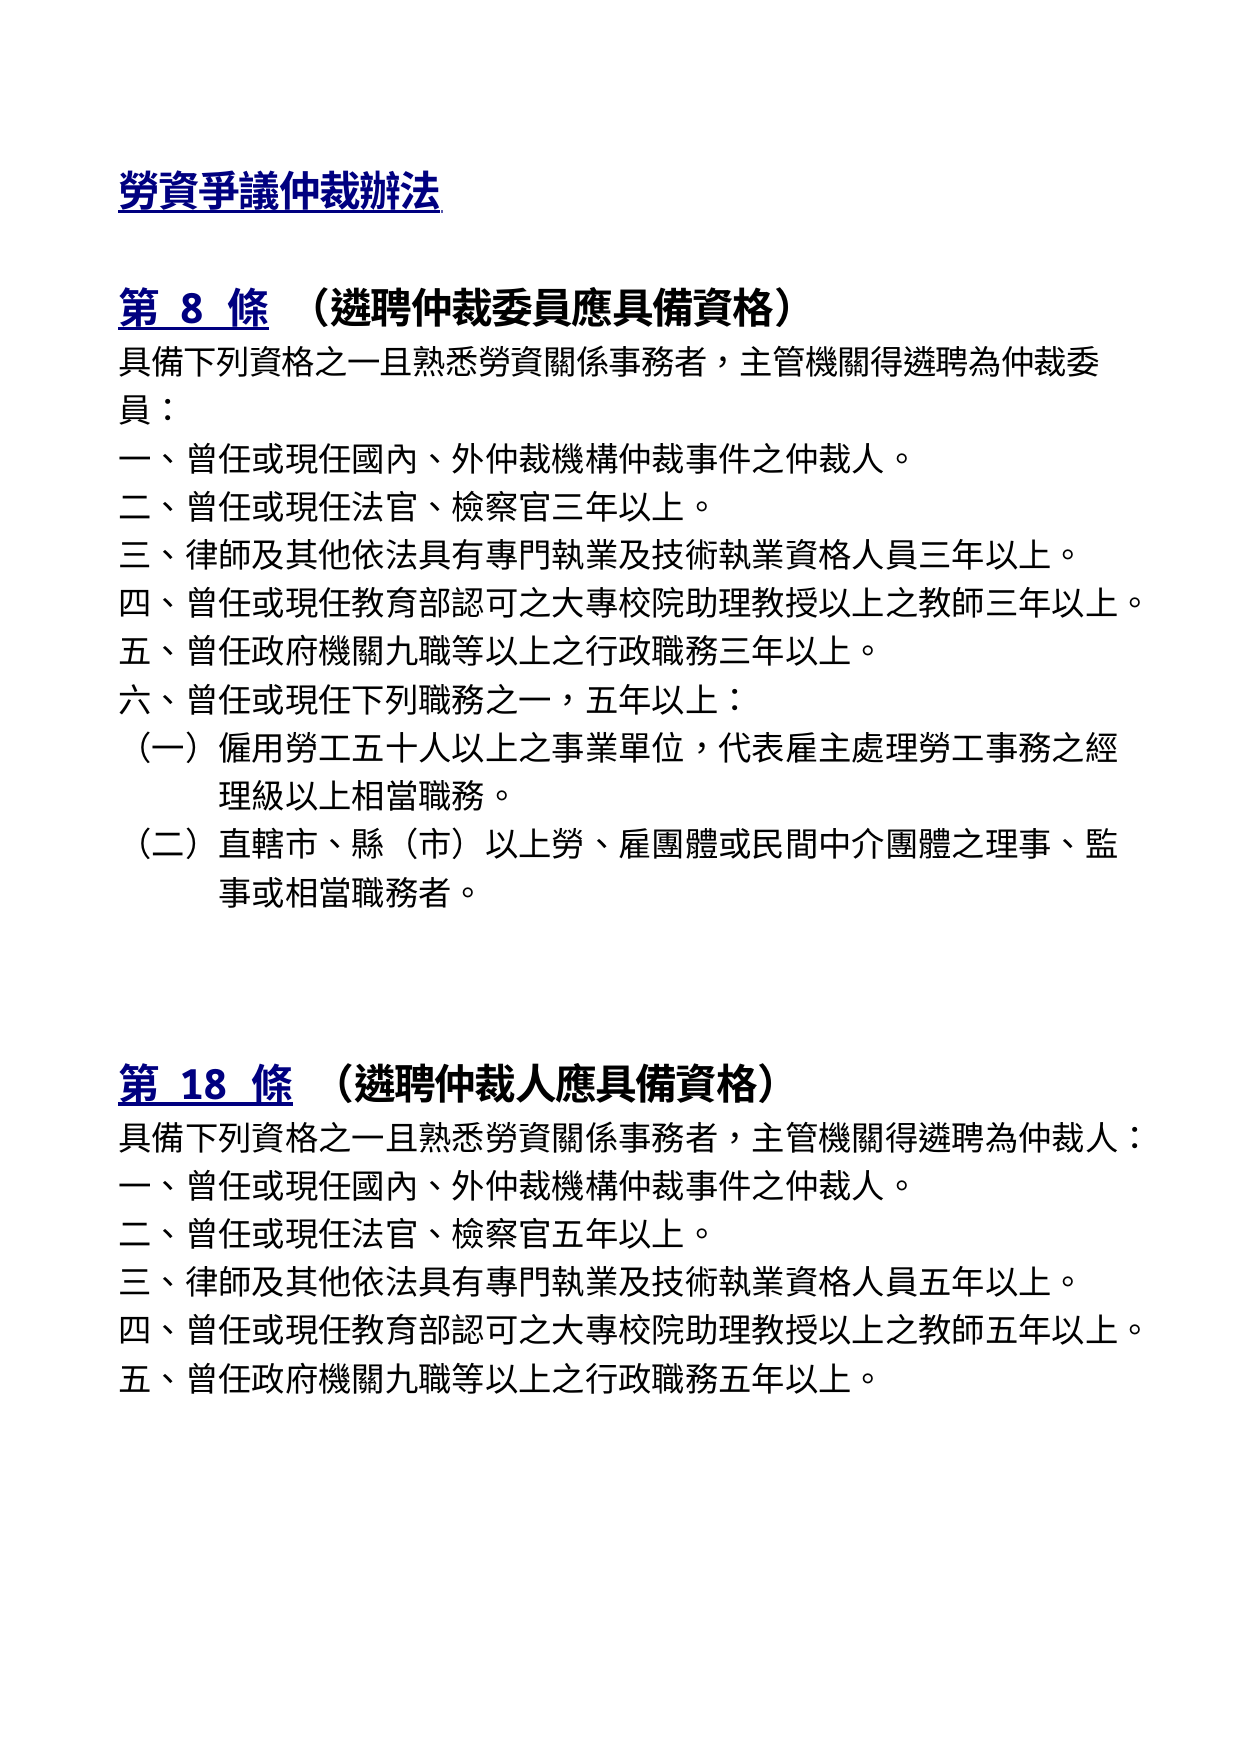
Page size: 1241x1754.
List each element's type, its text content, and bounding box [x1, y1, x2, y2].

text 一、曾任或現任國內、外仲裁機構仲裁事件之仲裁人。 [118, 1159, 1122, 1208]
text 三、律師及其他依法具有專門執業及技術執業資格人員五年以上。 [118, 1256, 1122, 1304]
text 具備下列資格之一且熟悉勞資關係事務者，主管機關得遴聘為仲裁人： [118, 1111, 1122, 1159]
text 五、曾任政府機關九職等以上之行政職務五年以上。 [118, 1352, 1122, 1401]
text 二、曾任或現任法官、檢察官三年以上。 [118, 481, 1122, 529]
text 四、曾任或現任教育部認可之大專校院助理教授以上之教師三年以上。 [118, 577, 1122, 625]
text 四、曾任或現任教育部認可之大專校院助理教授以上之教師五年以上。 [118, 1304, 1122, 1352]
text 六、曾任或現任下列職務之一，五年以上： [118, 673, 1122, 722]
text 具備下列資格之一且熟悉勞資關係事務者，主管機關得遴聘為仲裁委員： [118, 336, 1122, 432]
text （一）僱用勞工五十人以上之事業單位，代表雇主處理勞工事務之經理級以上相當職務。 [118, 722, 1122, 818]
text 二、曾任或現任法官、檢察官五年以上。 [118, 1208, 1122, 1256]
text 一、曾任或現任國內、外仲裁機構仲裁事件之仲裁人。 [118, 432, 1122, 481]
text 三、律師及其他依法具有專門執業及技術執業資格人員三年以上。 [118, 529, 1122, 577]
text 五、曾任政府機關九職等以上之行政職務三年以上。 [118, 625, 1122, 673]
text 勞資爭議仲裁辦法 [118, 158, 1122, 218]
text 第 18 條 （遴聘仲裁人應具備資格） [118, 1051, 1122, 1111]
text 第 8 條 （遴聘仲裁委員應具備資格） [118, 275, 1122, 336]
text （二）直轄市、縣（市）以上勞、雇團體或民間中介團體之理事、監事或相當職務者。 [118, 818, 1122, 914]
